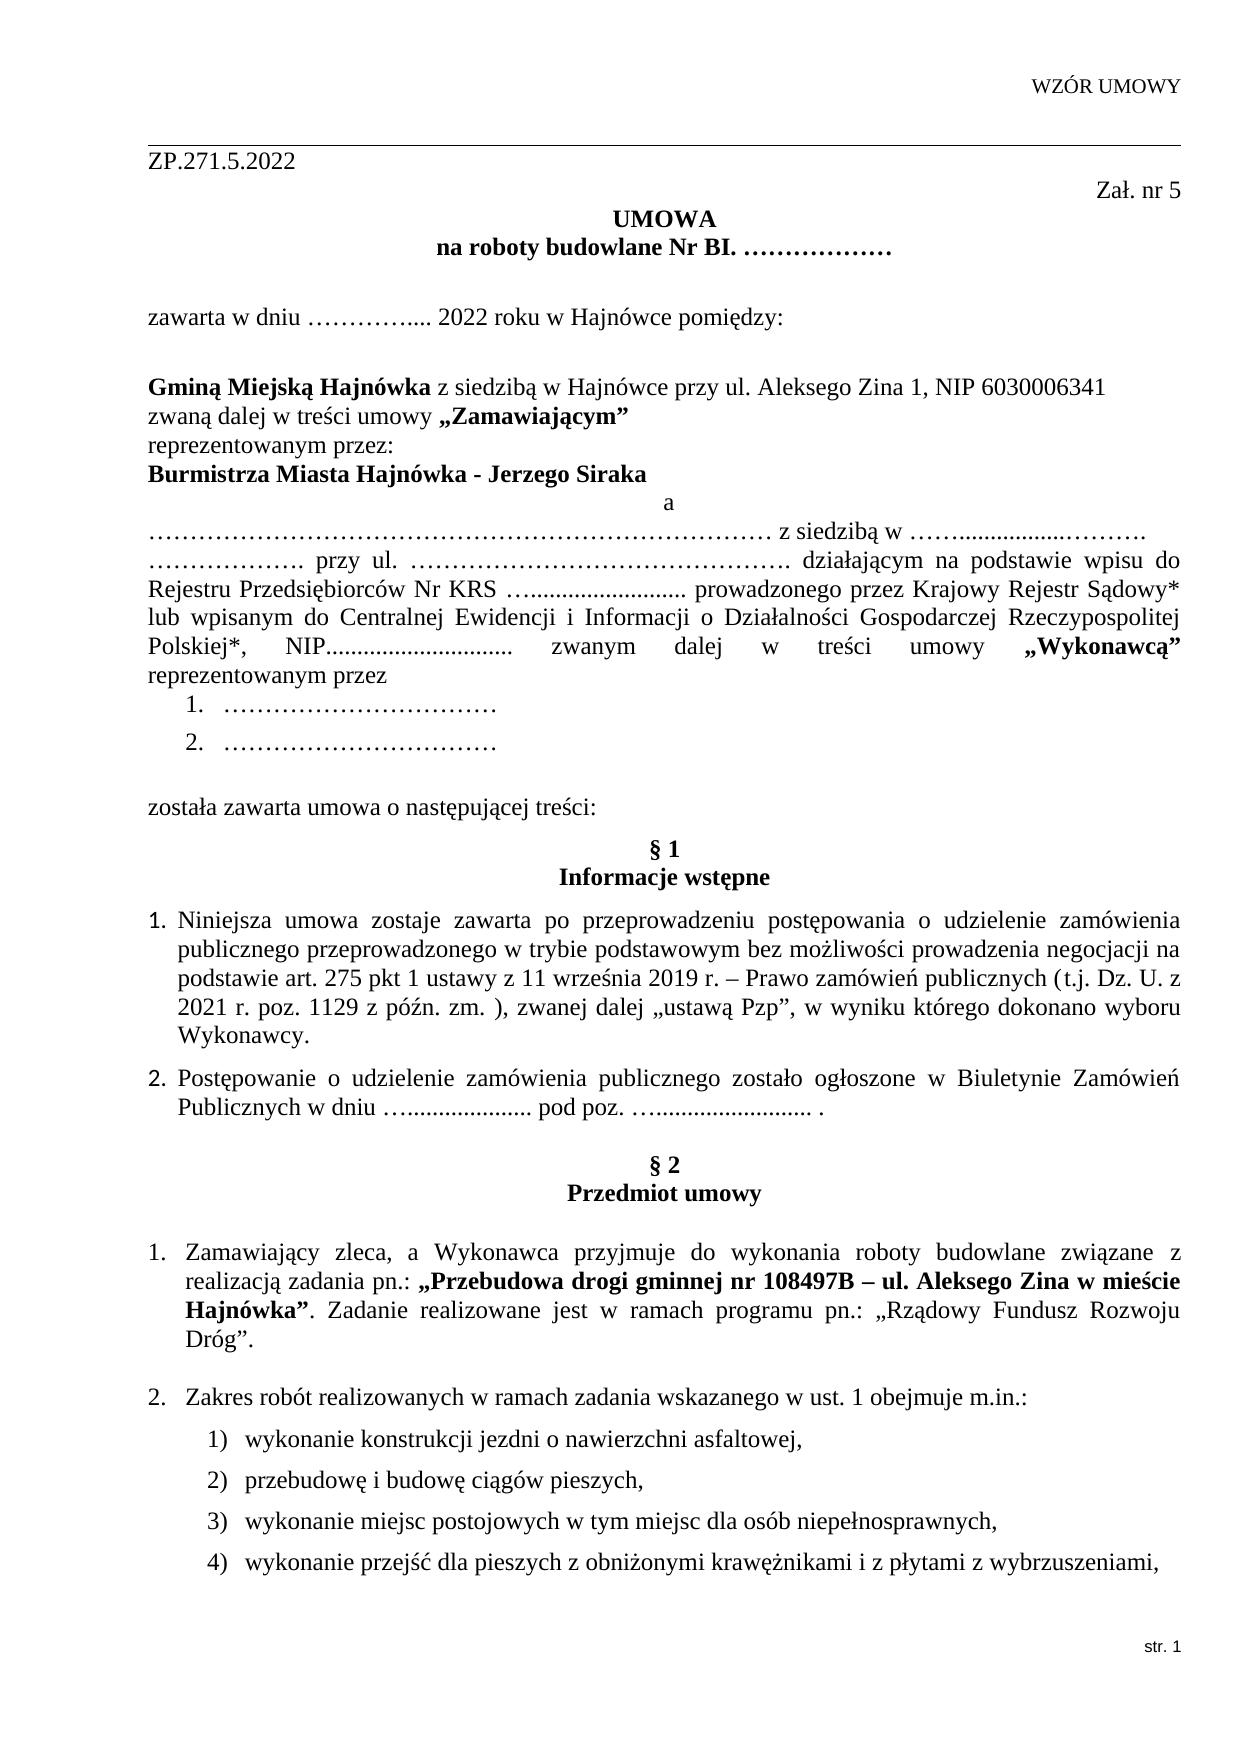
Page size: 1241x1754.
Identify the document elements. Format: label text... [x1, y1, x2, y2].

list wykonanie konstrukcji jezdni o nawierzchni asfaltowej, [207, 1424, 1181, 1452]
list Zamawiający zleca, a Wykonawca przyjmuje do wykonania roboty budowlane związane z realizacją zadania pn.: „Przebudowa drogi gminnej nr 108497B – ul. Aleksego Zina w mieście Hajnówka”. Zadanie realizowane jest w ramach programu pn.: „Rządowy Fundusz Rozwoju Dróg”. [148, 1237, 1181, 1352]
text ZP.271.5.2022 [148, 146, 1181, 175]
text Gminą Miejską Hajnówka z siedzibą w Hajnówce przy ul. Aleksego Zina 1, NIP 6030006341 [148, 372, 1181, 401]
text ………………. przy ul. ………………………………………. działającym na podstawie wpisu do Rejestru Przedsiębiorców Nr KRS …......................... prowadzonego przez Krajowy Rejestr Sądowy* lub wpisanym do Centralnej Ewidencji i Informacji o Działalności Gospodarczej Rzeczypospolitej Polskiej*, NIP.............................. zwanym dalej w treści umowy „Wykonawcą” reprezentowanym przez [148, 545, 1181, 689]
text a [148, 487, 1196, 516]
list …………………………… [185, 726, 1181, 755]
list Postępowanie o udzielenie zamówienia publicznego zostało ogłoszone w Biuletynie Zamówień Publicznych w dniu ….................... pod poz. …......................... . [148, 1062, 1181, 1121]
list przebudowę i budowę ciągów pieszych, [207, 1465, 1181, 1493]
list wykonanie miejsc postojowych w tym miejsc dla osób niepełnosprawnych, [207, 1506, 1181, 1535]
text Informacje wstępne [148, 862, 1181, 891]
text ………………………………………………………………… z siedzibą w …….................………. [148, 516, 1181, 545]
text § 1 [148, 834, 1181, 862]
text Burmistrza Miasta Hajnówka - Jerzego Siraka [148, 459, 1196, 487]
text na roboty budowlane Nr BI. ……………… [148, 232, 1181, 261]
text UMOWA [148, 204, 1181, 232]
text zawarta w dniu ………….... 2022 roku w Hajnówce pomiędzy: [148, 302, 1181, 331]
text § 2 [148, 1150, 1181, 1178]
list …………………………… [185, 689, 1181, 718]
list Zakres robót realizowanych w ramach zadania wskazanego w ust. 1 obejmuje m.in.: [148, 1382, 1181, 1411]
text Zał. nr 5 [148, 175, 1181, 204]
text reprezentowanym przez: [148, 430, 1181, 459]
text Przedmiot umowy [148, 1178, 1181, 1207]
text została zawarta umowa o następującej treści: [148, 792, 1181, 821]
list wykonanie przejść dla pieszych z obniżonymi krawężnikami i z płytami z wybrzuszeniami, [207, 1547, 1181, 1576]
list Niniejsza umowa zostaje zawarta po przeprowadzeniu postępowania o udzielenie zamówienia publicznego przeprowadzonego w trybie podstawowym bez możliwości prowadzenia negocjacji na podstawie art. 275 pkt 1 ustawy z 11 września 2019 r. – Prawo zamówień publicznych (t.j. Dz. U. z 2021 r. poz. 1129 z późn. zm. ), zwanej dalej „ustawą Pzp”, w wyniku którego dokonano wyboru Wykonawcy. [148, 904, 1181, 1049]
text zwaną dalej w treści umowy „Zamawiającym” [148, 401, 1181, 430]
